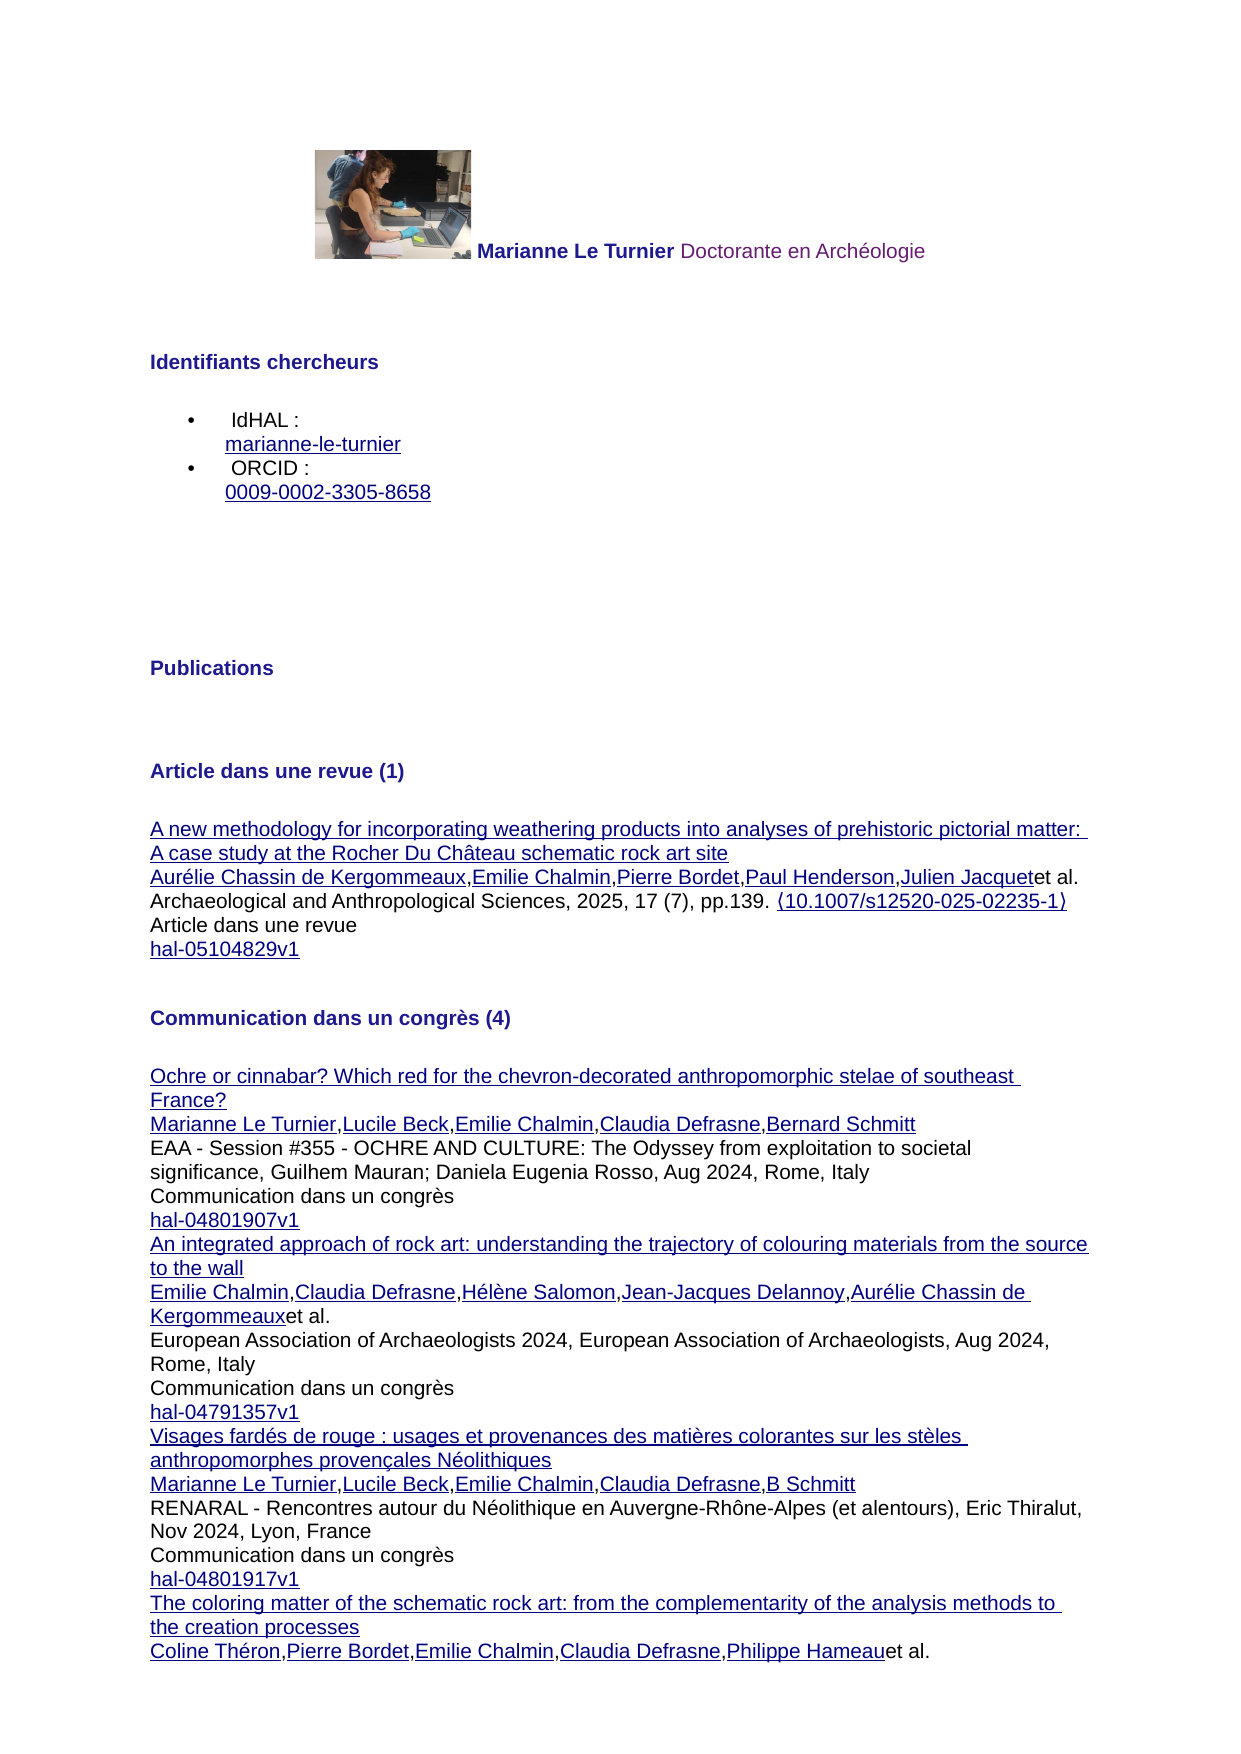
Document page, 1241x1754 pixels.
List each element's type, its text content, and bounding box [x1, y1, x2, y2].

table_cell Visages fardés de rouge : usages et provenances des matières colorantes sur les stèles anthropomorphes provençales Néolithiques Marianne Le Turnier,Lucile Beck,Emilie Chalmin,Claudia Defrasne,B Schmitt RENARAL - Rencontres autour du Néolithique en Auvergne-Rhône-Alpes (et alentours), Eric Thiralut, Nov 2024, Lyon, France Communication dans un congrès hal-04801917v1 [150, 1424, 1090, 1591]
subtitle Marianne Le Turnier Doctorante en Archéologie [150, 150, 1090, 263]
list 0009-0002-3305-8658 [187, 480, 1090, 504]
subtitle Publications [150, 656, 1090, 680]
subtitle Article dans une revue (1) [150, 759, 1090, 783]
table_header Ochre or cinnabar? Which red for the chevron-decorated anthropomorphic stelae of southeast France? Marianne Le Turnier,Lucile Beck,Emilie Chalmin,Claudia Defrasne,Bernard Schmitt EAA - Session #355 - OCHRE AND CULTURE: The Odyssey from exploitation to societal significance, Guilhem Mauran; Daniela Eugenia Rosso, Aug 2024, Rome, Italy Communication dans un congrès hal-04801907v1 [150, 1064, 1090, 1232]
picture [314, 150, 472, 259]
list marianne-le-turnier [187, 432, 1090, 456]
subtitle Identifiants chercheurs [150, 349, 1090, 373]
table_cell An integrated approach of rock art: understanding the trajectory of colouring materials from the source to the wall Emilie Chalmin,Claudia Defrasne,Hélène Salomon,Jean-Jacques Delannoy,Aurélie Chassin de Kergommeauxet al. European Association of Archaeologists 2024, European Association of Archaeologists, Aug 2024, Rome, Italy Communication dans un congrès hal-04791357v1 [150, 1232, 1090, 1423]
list ORCID : [187, 456, 1090, 480]
table_header A new methodology for incorporating weathering products into analyses of prehistoric pictorial matter: A case study at the Rocher Du Château schematic rock art site Aurélie Chassin de Kergommeaux,Emilie Chalmin,Pierre Bordet,Paul Henderson,Julien Jacquetet al. Archaeological and Anthropological Sciences, 2025, 17 (7), pp.139. ⟨10.1007/s12520-025-02235-1⟩ Article dans une revue hal-05104829v1 [150, 817, 1090, 961]
list IdHAL : [187, 408, 1090, 432]
subtitle Communication dans un congrès (4) [150, 1006, 1090, 1030]
table_cell The coloring matter of the schematic rock art: from the complementarity of the analysis methods to the creation processes Coline Théron,Pierre Bordet,Emilie Chalmin,Claudia Defrasne,Philippe Hameauet al. [150, 1591, 1090, 1663]
